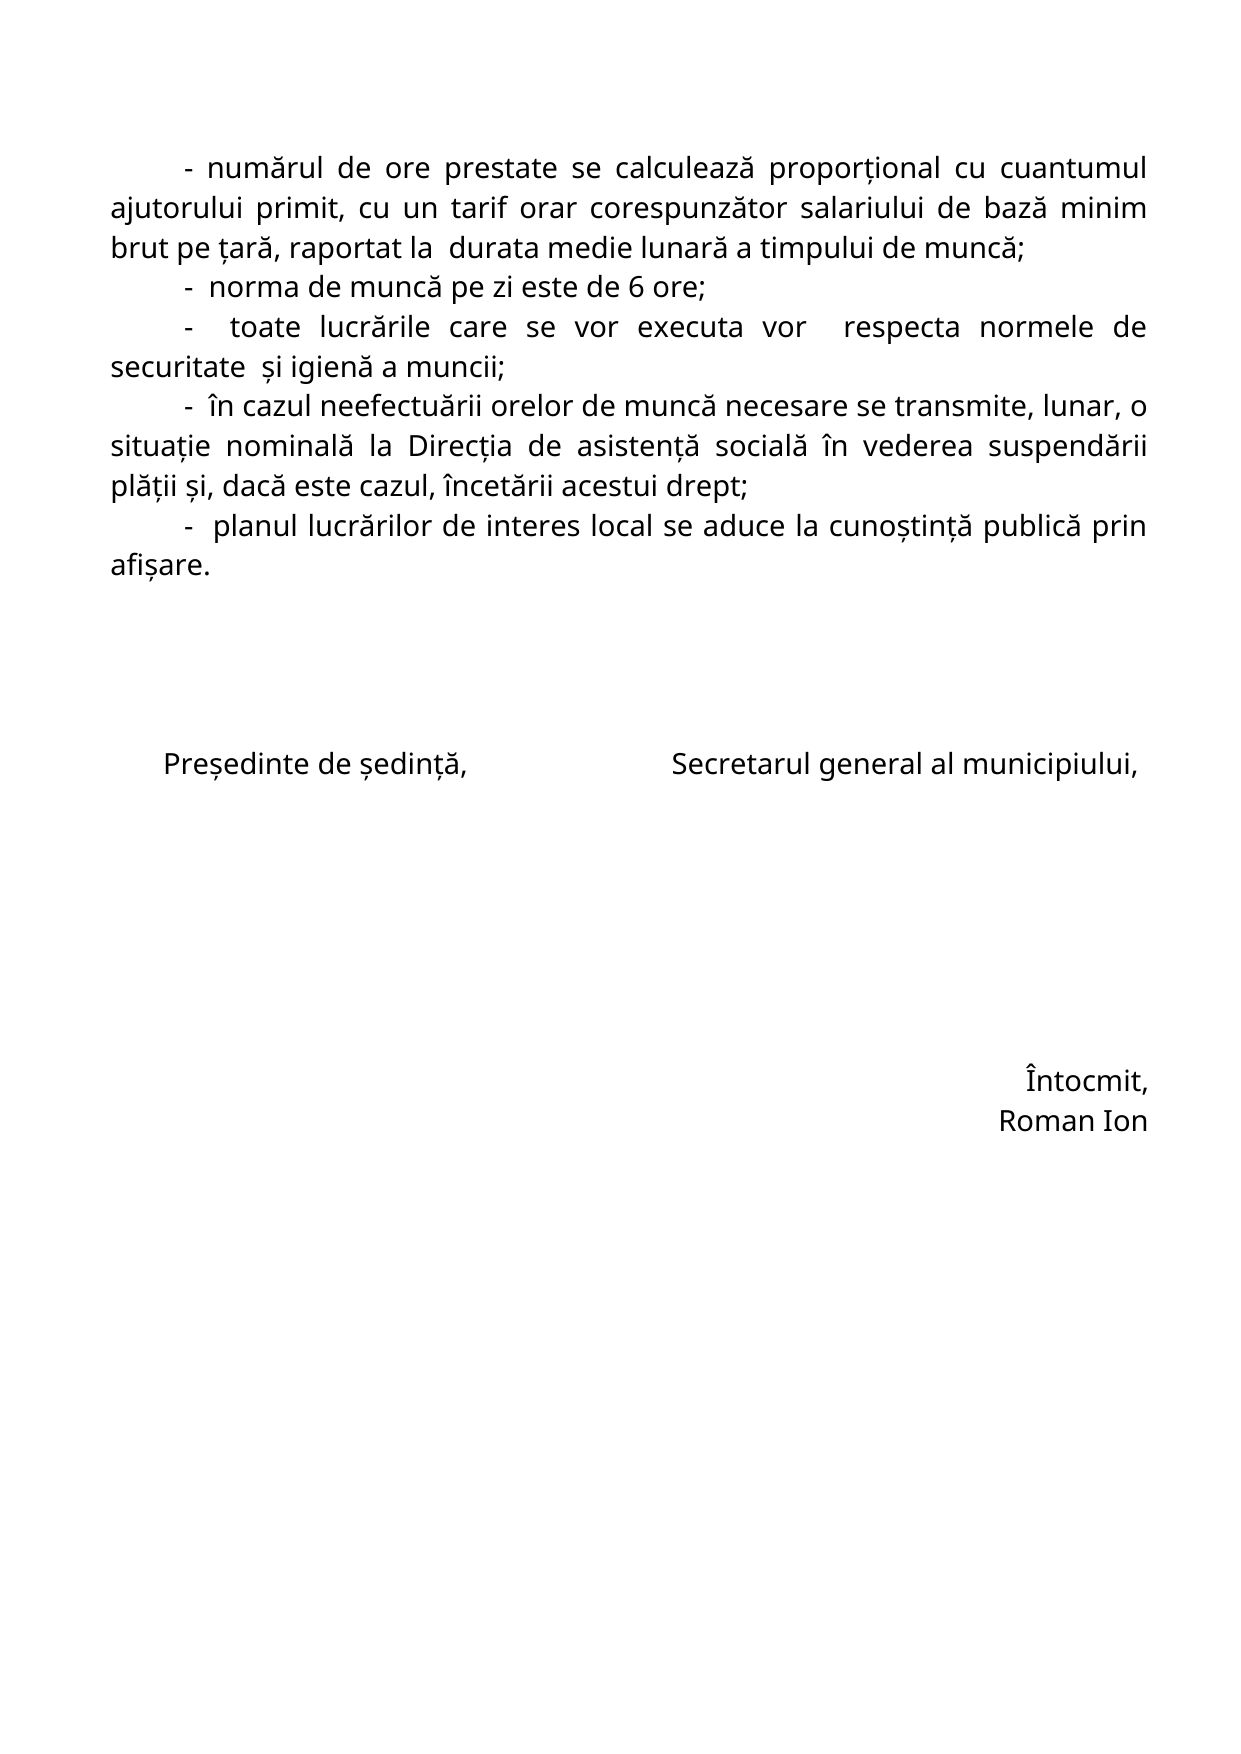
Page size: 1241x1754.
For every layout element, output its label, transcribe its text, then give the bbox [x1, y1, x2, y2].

text Roman Ion [110, 1100, 1149, 1140]
text - planul lucrărilor de interes local se aduce la cunoștință publică prin afișare. [110, 505, 1149, 584]
text - în cazul neefectuării orelor de muncă necesare se transmite, lunar, o situație nominală la Direcția de asistență socială în vederea suspendării plății și, dacă este cazul, încetării acestui drept; [110, 386, 1149, 505]
text Președinte de ședință, Secretarul general al municipiului, [148, 743, 1149, 783]
text - toate lucrările care se vor executa vor respecta normele de securitate și igienă a muncii; [110, 306, 1149, 386]
text - norma de muncă pe zi este de 6 ore; [110, 267, 1149, 306]
text - numărul de ore prestate se calculează proporțional cu cuantumul ajutorului primit, cu un tarif orar corespunzător salariului de bază minim brut pe țară, raportat la durata medie lunară a timpului de muncă; [110, 148, 1149, 267]
text Întocmit, [110, 1060, 1149, 1100]
